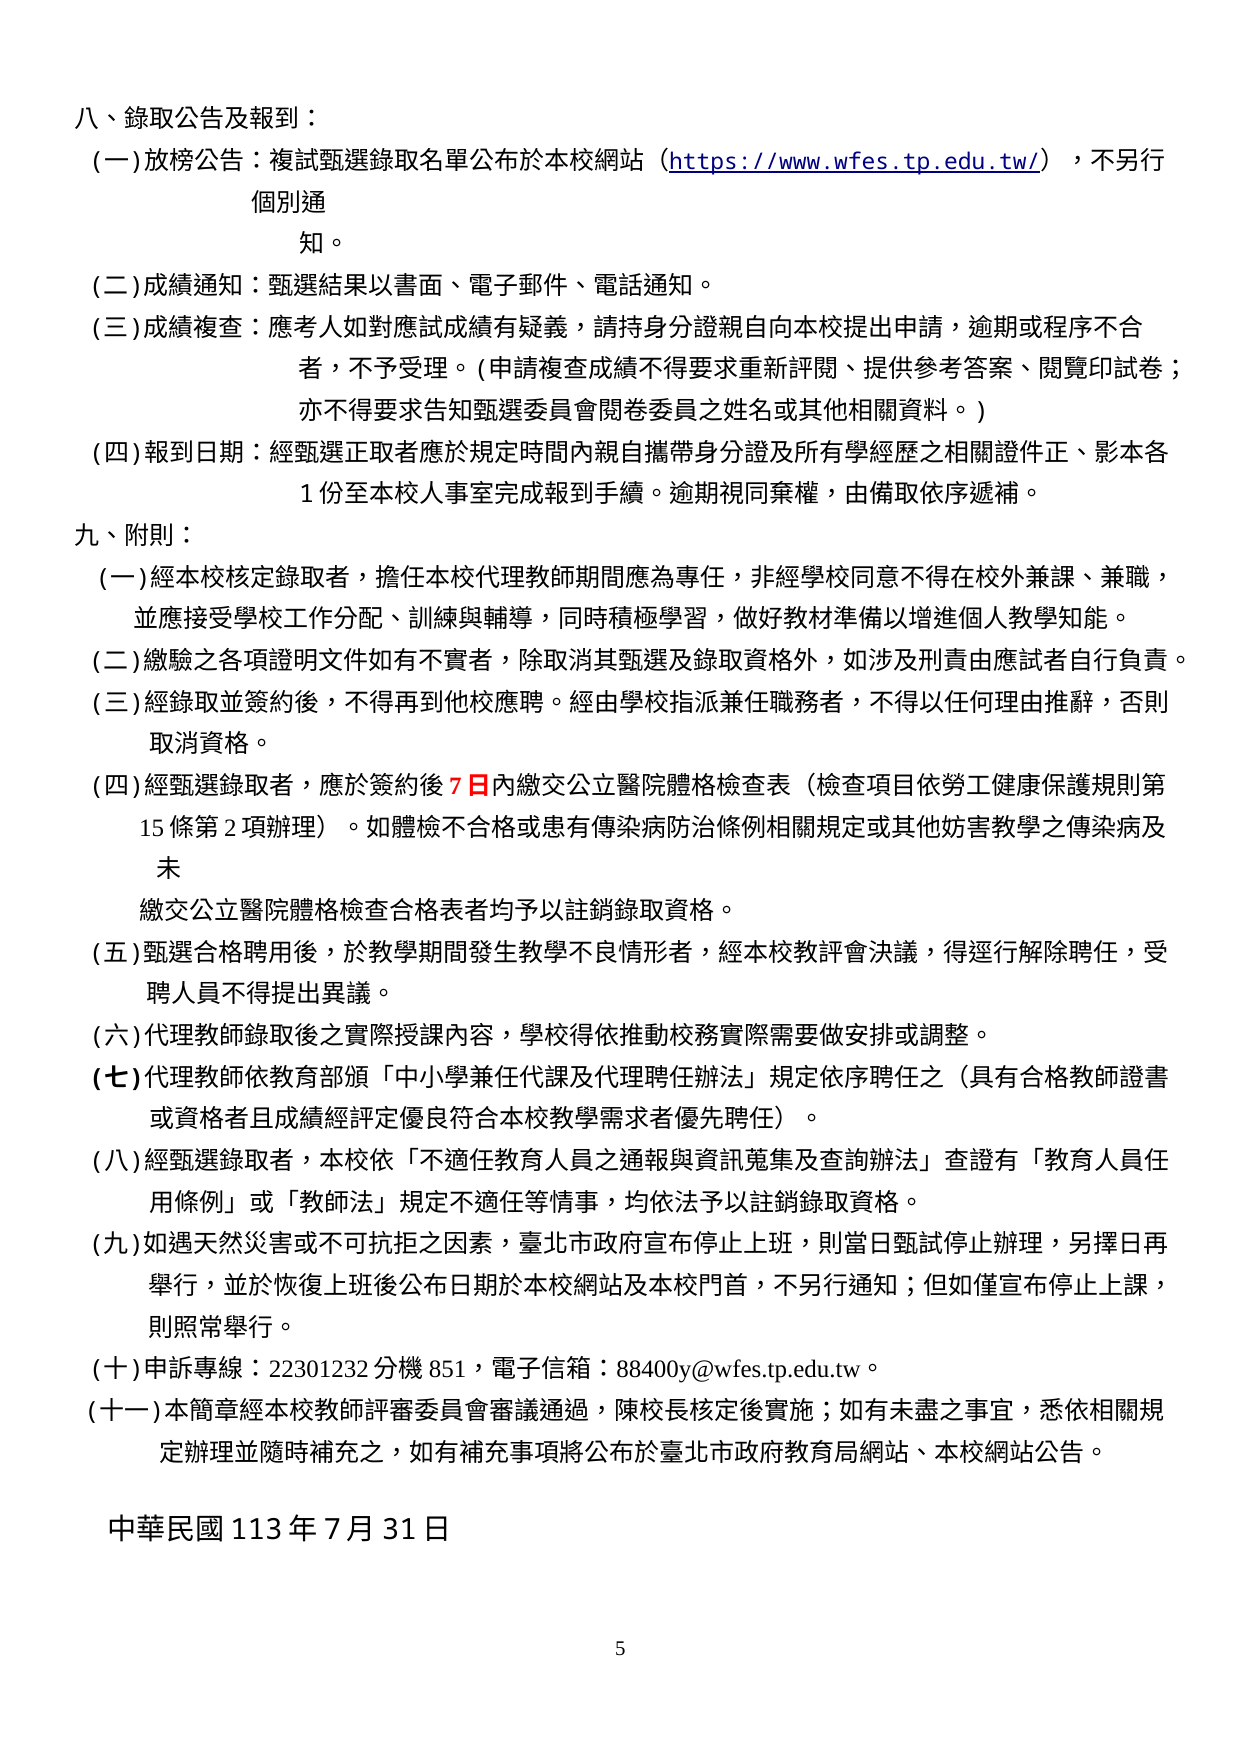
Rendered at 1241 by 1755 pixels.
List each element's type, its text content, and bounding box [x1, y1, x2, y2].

text (三)經錄取並簽約後，不得再到他校應聘。經由學校指派兼任職務者，不得以任何理由推辭，否則 [89, 678, 1181, 719]
text (二)成績通知：甄選結果以書面、電子郵件、電話通知。 [0, 261, 1181, 303]
text (二)繳驗之各項證明文件如有不實者，除取消其甄選及錄取資格外，如涉及刑責由應試者自行負責。 [88, 636, 1196, 678]
text 八、錄取公告及報到： [44, 94, 1181, 136]
text 則照常舉行。 [88, 1303, 1181, 1344]
text 中華民國113年7月31日 [107, 1511, 1167, 1547]
text (十一)本簡章經本校教師評審委員會審議通過，陳校長核定後實施；如有未盡之事宜，悉依相關規定辦理並隨時補充之，如有補充事項將公布於臺北市政府教育局網站、本校網站公告。 [84, 1386, 1181, 1469]
text (一)放榜公告：複試甄選錄取名單公布於本校網站（https://www.wfes.tp.edu.tw/），不另行個別通 [89, 136, 1181, 219]
text (五)甄選合格聘用後，於教學期間發生教學不良情形者，經本校教評會決議，得逕行解除聘任，受 [88, 928, 1181, 969]
text 聘人員不得提出異議。 [72, 969, 1181, 1011]
text 舉行，並於恢復上班後公布日期於本校網站及本校門首，不另行通知；但如僅宣布停止上課， [88, 1261, 1181, 1303]
text (一)經本校核定錄取者，擔任本校代理教師期間應為專任，非經學校同意不得在校外兼課、兼職，並應接受學校工作分配、訓練與輔導，同時積極學習，做好教材準備以增進個人教學知能。 [65, 553, 1181, 636]
text (四)報到日期：經甄選正取者應於規定時間內親自攜帶身分證及所有學經歷之相關證件正、影本各 [89, 428, 1181, 469]
text 九、附則： [74, 511, 1181, 553]
text 者，不予受理。(申請複查成績不得要求重新評閱、提供參考答案、閱覽印試卷； [0, 344, 1181, 386]
text (九)如遇天然災害或不可抗拒之因素，臺北市政府宣布停止上班，則當日甄試停止辦理，另擇日再 [88, 1219, 1181, 1261]
text 取消資格。 [89, 719, 1181, 761]
text (八)經甄選錄取者，本校依「不適任教育人員之通報與資訊蒐集及查詢辦法」查證有「教育人員任 [89, 1136, 1181, 1178]
text 用條例」或「教師法」規定不適任等情事，均依法予以註銷錄取資格。 [89, 1178, 1181, 1219]
text 1份至本校人事室完成報到手續。逾期視同棄權，由備取依序遞補。 [89, 469, 1181, 511]
text (十)申訴專線：22301232分機851，電子信箱：88400y@wfes.tp.edu.tw。 [88, 1344, 1181, 1386]
text (七)代理教師依教育部頒「中小學兼任代課及代理聘任辦法」規定依序聘任之（具有合格教師證書 [74, 1053, 1181, 1094]
text (三)成績複查：應考人如對應試成績有疑義，請持身分證親自向本校提出申請，逾期或程序不合 [0, 303, 1181, 344]
text 15條第2項辦理）。如體檢不合格或患有傳染病防治條例相關規定或其他妨害教學之傳染病及未 [89, 803, 1181, 886]
text 知。 [89, 219, 1181, 261]
text 或資格者且成績經評定優良符合本校教學需求者優先聘任）。 [89, 1094, 1181, 1136]
text (四)經甄選錄取者，應於簽約後7日內繳交公立醫院體格檢查表（檢查項目依勞工健康保護規則第 [89, 761, 1181, 803]
text 亦不得要求告知甄選委員會閱卷委員之姓名或其他相關資料。) [0, 386, 1181, 428]
text 繳交公立醫院體格檢查合格表者均予以註銷錄取資格。 [89, 886, 1181, 928]
text (六)代理教師錄取後之實際授課內容，學校得依推動校務實際需要做安排或調整。 [59, 1011, 1181, 1053]
